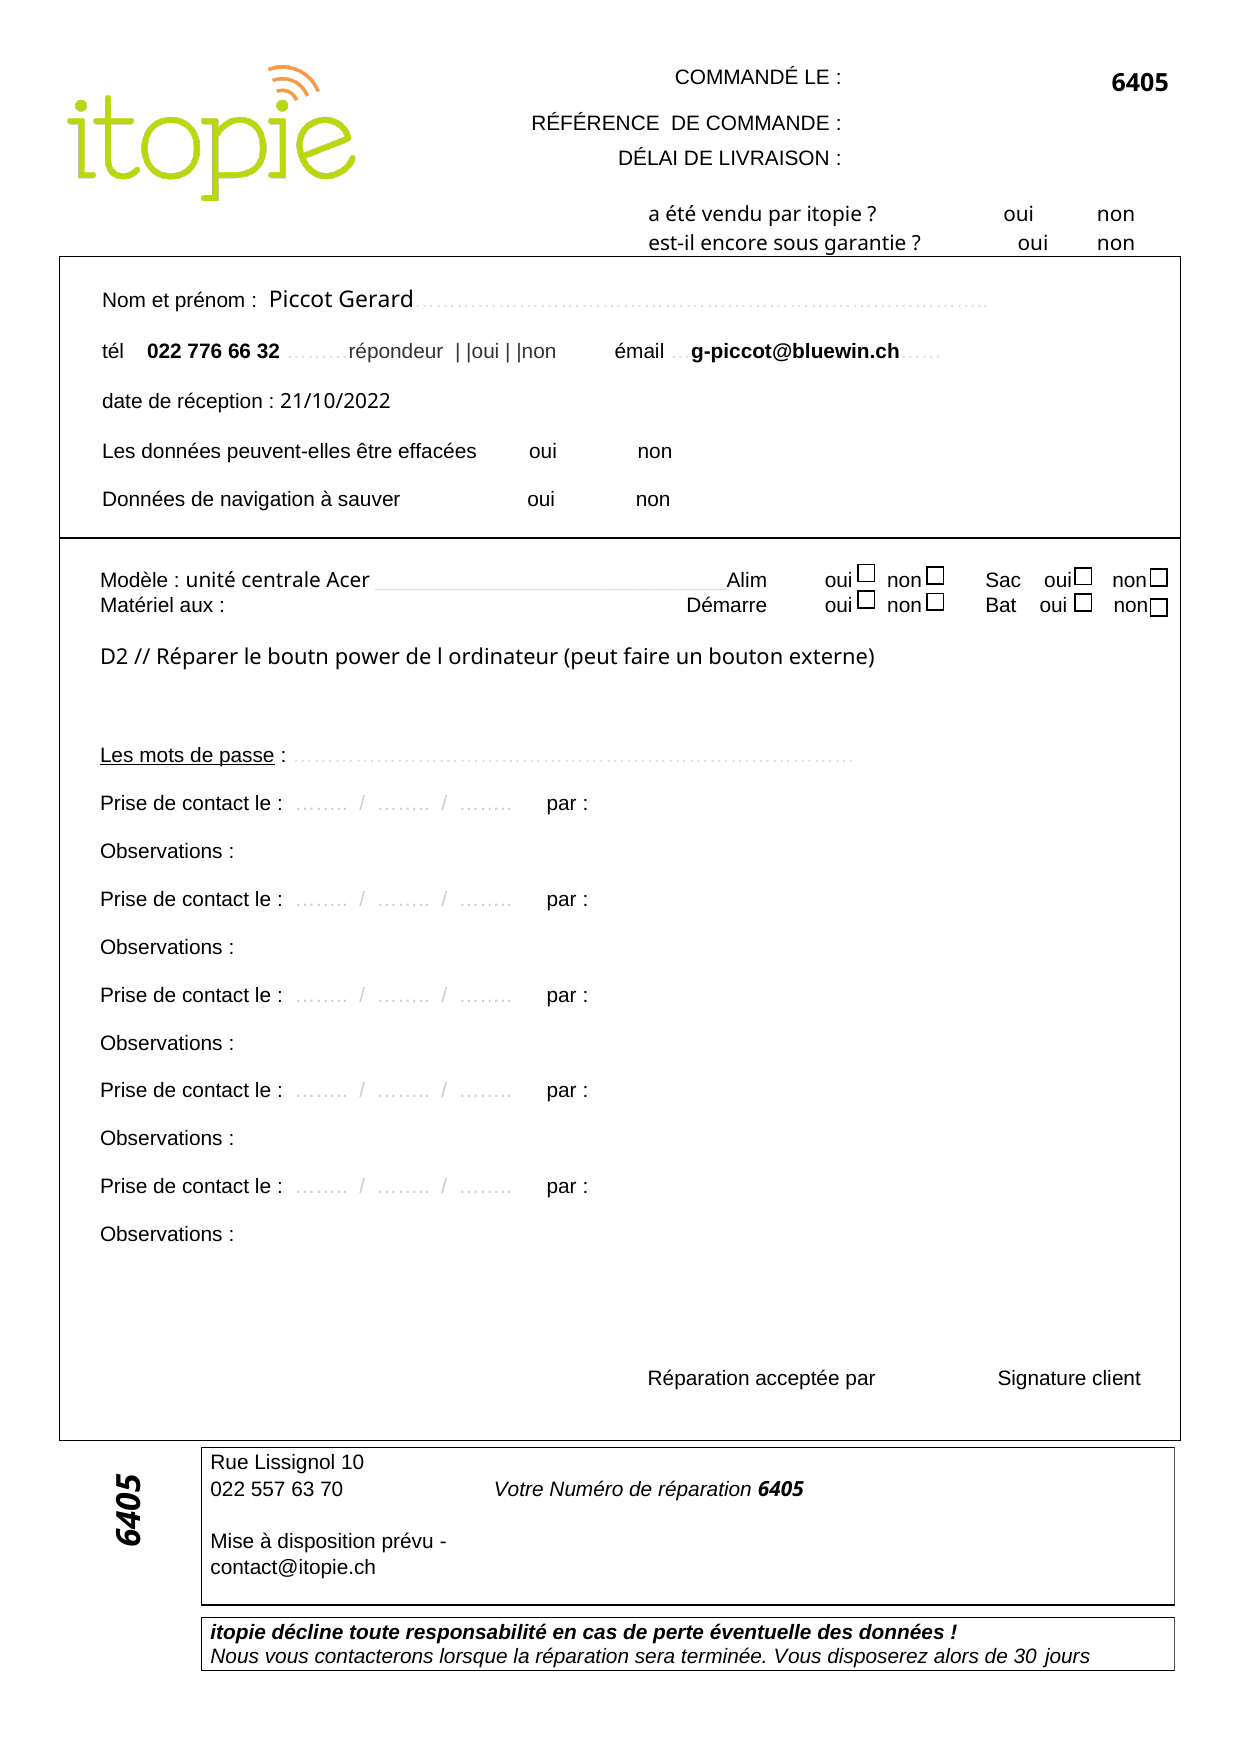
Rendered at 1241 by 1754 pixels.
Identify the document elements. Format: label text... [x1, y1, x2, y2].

text est-il encore sous garantie ? oui non [59, 228, 1181, 256]
text Prise de contact le : …….. / …….. / …….. par : [60, 1075, 1180, 1102]
text Réparation acceptée par Signature client [60, 1363, 1180, 1390]
table_header COMMANDÉ LE : [490, 59, 847, 104]
text a été vendu par itopie ? oui non [59, 199, 1181, 228]
text Prise de contact le : …….. / …….. / …….. par : [60, 788, 1180, 815]
table_cell itopie décline toute responsabilité en cas de perte éventuelle des données ! Nous vous contacterons lorsque la réparation sera terminée. Vous disposerez alors de 30 jours [195, 1611, 1180, 1677]
text Prise de contact le : …….. / …….. / …….. par : [60, 1171, 1180, 1198]
text Nom et prénom : Piccot Gerard……………………………………………………………………….. [60, 280, 1180, 314]
text Données de navigation à sauver oui non [60, 484, 1180, 511]
text tél 022 776 66 32 ………répondeur | |oui | |non émail …g-piccot@bluewin.ch…… [60, 335, 1180, 362]
text date de réception : 21/10/2022 [60, 383, 1180, 415]
text Modèle : unité centrale Acer Alim oui non Sac oui non [879, 562, 925, 590]
text Observations : [60, 931, 1180, 958]
table_cell [847, 140, 1180, 175]
table_cell RÉFÉRENCE DE COMMANDE : [490, 105, 847, 140]
table_header 6405 [847, 59, 1180, 104]
text Les données peuvent-elles être effacées oui non [60, 436, 1180, 463]
text Observations : [60, 836, 1180, 863]
table_header Rue Lissignol 10 022 557 63 70 Votre Numéro de réparation 6405 Mise à disposition prévu - contact@itopie.ch [195, 1441, 1180, 1611]
text Observations : [60, 1027, 1180, 1054]
text Observations : [60, 1219, 1180, 1246]
table_header 6405 [59, 1441, 195, 1677]
text Observations : [60, 1123, 1180, 1150]
text Prise de contact le : …….. / …….. / …….. par : [60, 979, 1180, 1006]
text Modèle : unité centrale Acer Alim oui non Sac oui non [948, 562, 1180, 590]
picture [67, 65, 356, 201]
text Matériel aux : Démarre oui non Bat oui non [60, 590, 1180, 617]
text Prise de contact le : …….. / …….. / …….. par : [60, 883, 1180, 911]
text D2 // Réparer le boutn power de l ordinateur (peut faire un bouton externe) [60, 638, 1180, 671]
table_cell [847, 105, 1180, 140]
table_cell DÉLAI DE LIVRAISON : [490, 140, 847, 175]
text Les mots de passe : ……………………………………………………………………… [60, 740, 1180, 767]
text Modèle : unité centrale Acer Alim oui non Sac oui non [60, 562, 856, 590]
